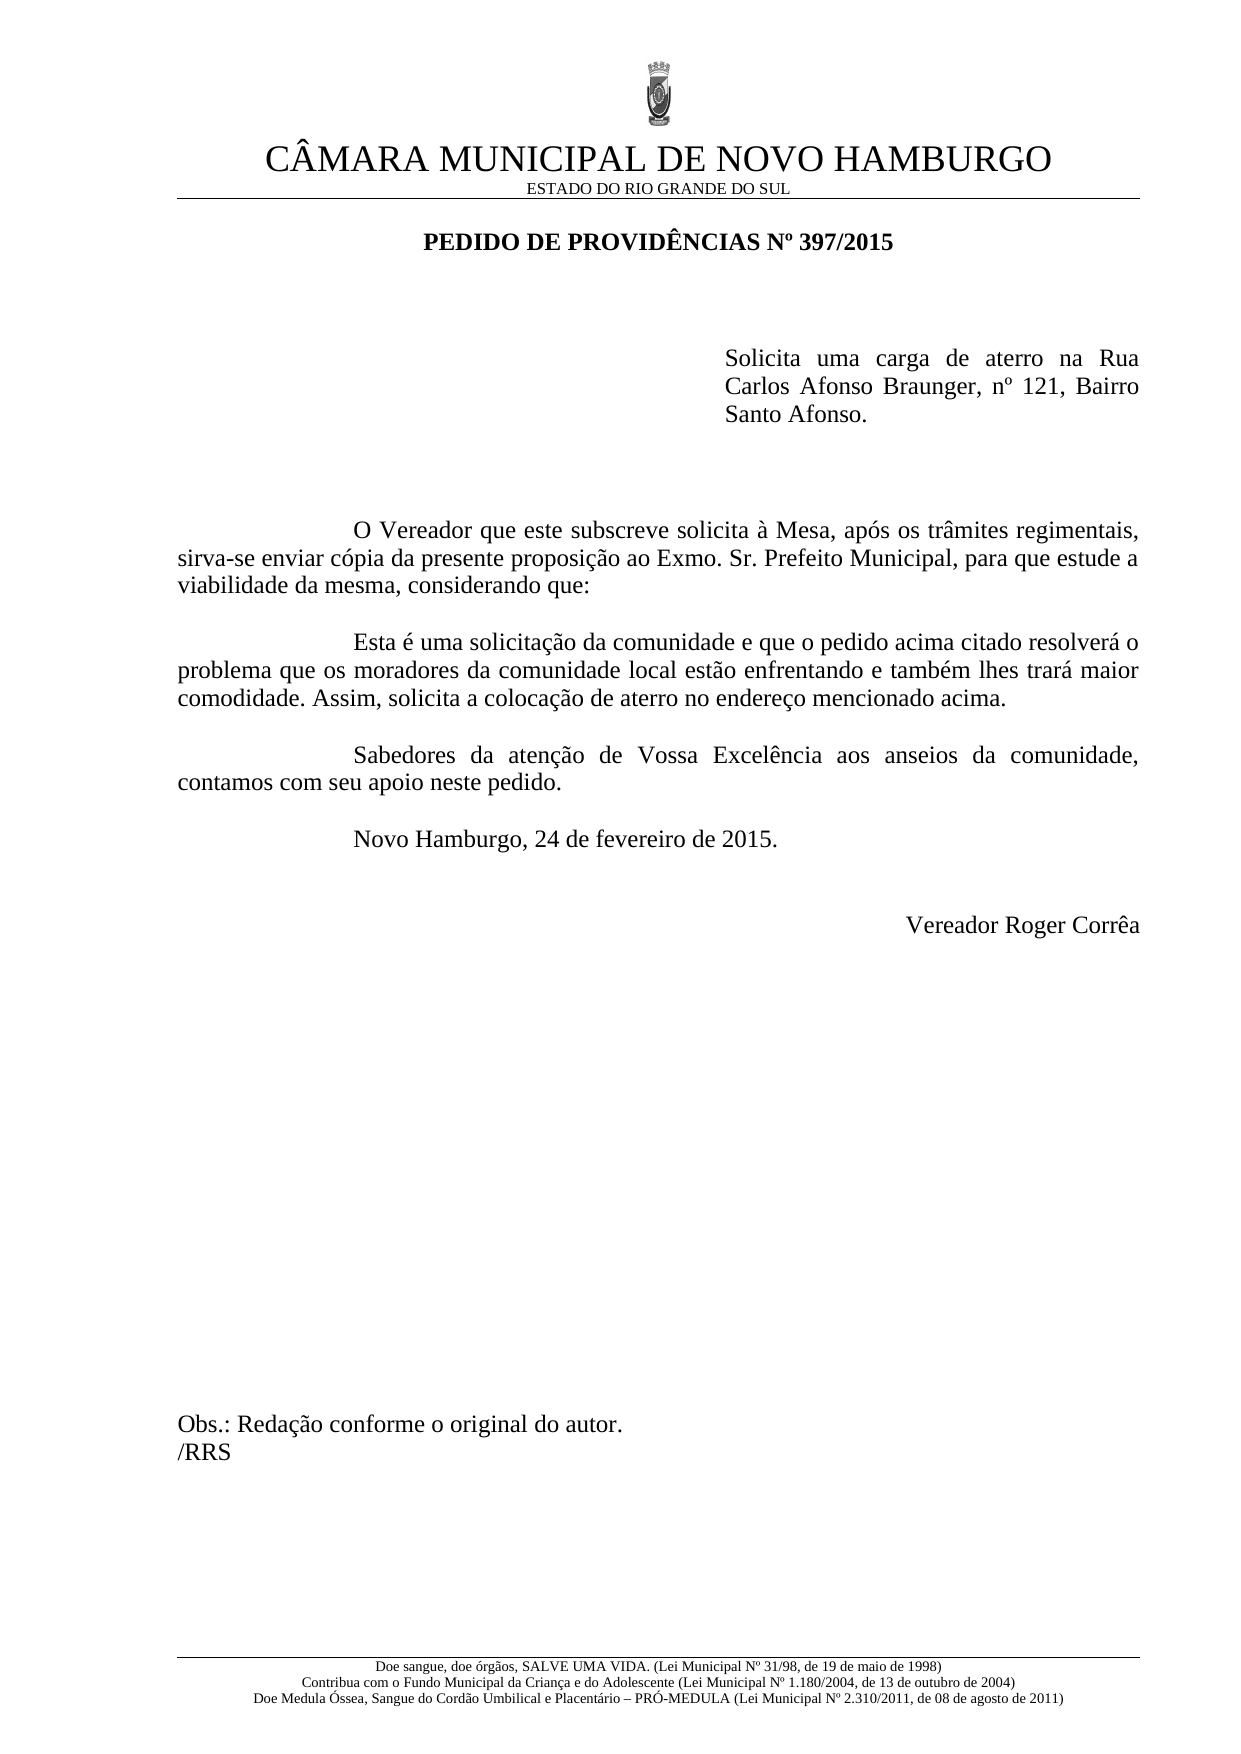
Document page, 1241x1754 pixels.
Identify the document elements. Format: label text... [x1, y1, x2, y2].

text Esta é uma solicitação da comunidade e que o pedido acima citado resolverá o problema que os moradores da comunidade local estão enfrentando e também lhes trará maior comodidade. Assim, solicita a colocação de aterro no endereço mencionado acima. [177, 628, 1140, 712]
text Obs.: Redação conforme o original do autor. [177, 1410, 1140, 1438]
list Solicita uma carga de aterro na Rua Carlos Afonso Braunger, nº 121, Bairro Santo Afonso. [687, 344, 1140, 428]
text PEDIDO DE PROVIDÊNCIAS Nº 397/2015 [177, 228, 1140, 256]
text Novo Hamburgo, 24 de fevereiro de 2015. [177, 825, 1140, 853]
text Sabedores da atenção de Vossa Excelência aos anseios da comunidade, contamos com seu apoio neste pedido. [177, 741, 1140, 796]
list Vereador Roger Corrêa [177, 911, 1140, 939]
text O Vereador que este subscreve solicita à Mesa, após os trâmites regimentais, sirva-se enviar cópia da presente proposição ao Exmo. Sr. Prefeito Municipal, para que estude a viabilidade da mesma, considerando que: [177, 516, 1140, 599]
text /RRS [177, 1438, 1140, 1466]
